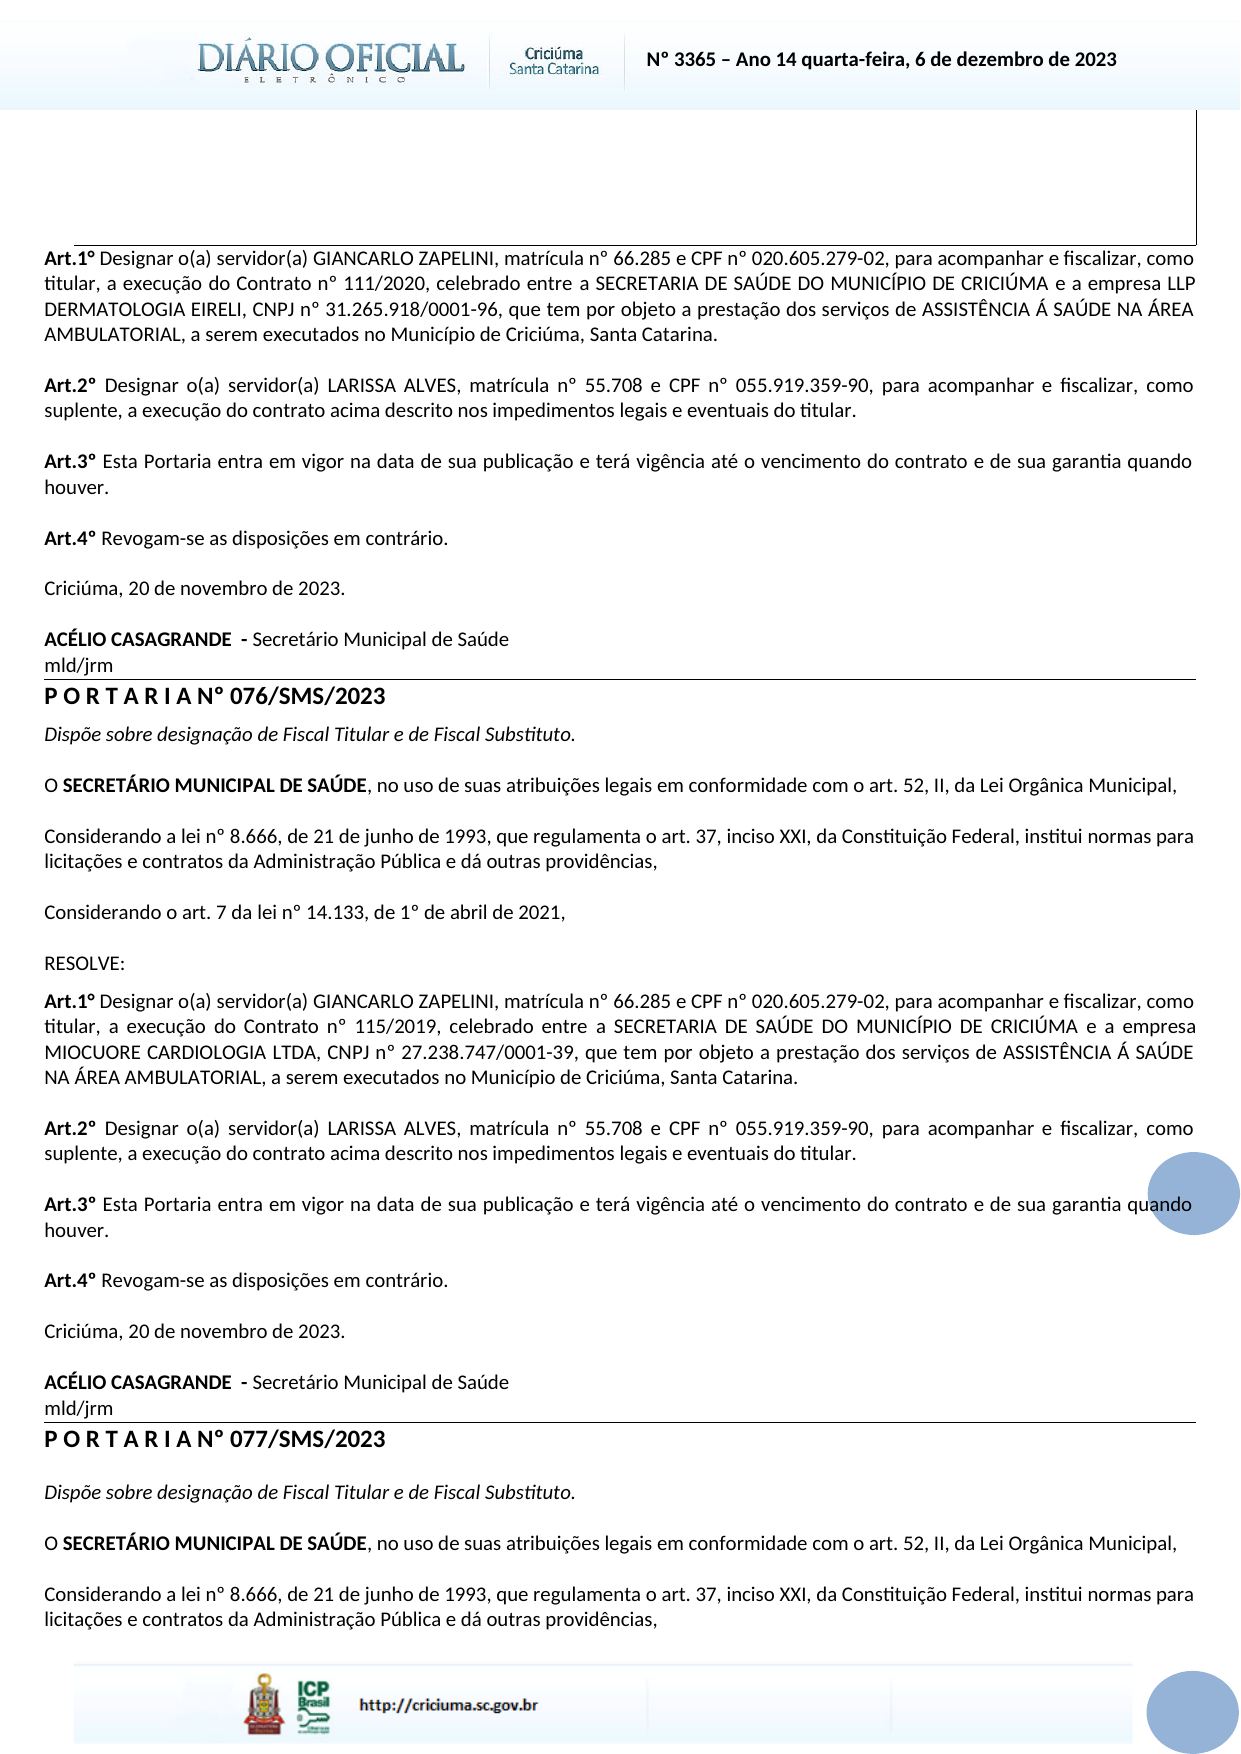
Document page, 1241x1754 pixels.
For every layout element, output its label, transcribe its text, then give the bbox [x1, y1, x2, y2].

text Criciúma, 20 de novembro de 2023. [44, 1318, 1196, 1344]
text P O R T A R I A Nº 076/SMS/2023 [44, 680, 1196, 711]
text mld/jrm [44, 1395, 1196, 1422]
text Dispõe sobre designação de Fiscal Titular e de Fiscal Substituto. [44, 1479, 1196, 1504]
text O SECRETÁRIO MUNICIPAL DE SAÚDE, no uso de suas atribuições legais em conformidade com o art. 52, II, da Lei Orgânica Municipal, [44, 1530, 1196, 1555]
text Considerando o art. 7 da lei nº 14.133, de 1º de abril de 2021, [44, 899, 1196, 924]
text Art.4º Revogam-se as disposições em contrário. [44, 525, 1196, 550]
text Art.1° Designar o(a) servidor(a) GIANCARLO ZAPELINI, matrícula nº 66.285 e CPF nº 020.605.279-02, para acompanhar e fiscalizar, como titular, a execução do Contrato nº 111/2020, celebrado entre a SECRETARIA DE SAÚDE DO MUNICÍPIO DE CRICIÚMA e a empresa LLP DERMATOLOGIA EIRELI, CNPJ nº 31.265.918/0001-96, que tem por objeto a prestação dos serviços de ASSISTÊNCIA Á SAÚDE NA ÁREA AMBULATORIAL, a serem executados no Município de Criciúma, Santa Catarina. [44, 245, 1196, 347]
text ACÉLIO CASAGRANDE - Secretário Municipal de Saúde [44, 626, 1240, 652]
text O SECRETÁRIO MUNICIPAL DE SAÚDE, no uso de suas atribuições legais em conformidade com o art. 52, II, da Lei Orgânica Municipal, [44, 772, 1196, 797]
text Criciúma, 20 de novembro de 2023. [44, 576, 1196, 601]
text Considerando a lei nº 8.666, de 21 de junho de 1993, que regulamenta o art. 37, inciso XXI, da Constituição Federal, institui normas para licitações e contratos da Administração Pública e dá outras providências, [44, 1581, 1196, 1632]
text Art.3º Esta Portaria entra em vigor na data de sua publicação e terá vigência até o vencimento do contrato e de sua garantia quando houver. [44, 1191, 1196, 1242]
text Dispõe sobre designação de Fiscal Titular e de Fiscal Substituto. [44, 721, 1196, 747]
text Art.1° Designar o(a) servidor(a) GIANCARLO ZAPELINI, matrícula nº 66.285 e CPF nº 020.605.279-02, para acompanhar e fiscalizar, como titular, a execução do Contrato nº 115/2019, celebrado entre a SECRETARIA DE SAÚDE DO MUNICÍPIO DE CRICIÚMA e a empresa MIOCUORE CARDIOLOGIA LTDA, CNPJ nº 27.238.747/0001-39, que tem por objeto a prestação dos serviços de ASSISTÊNCIA Á SAÚDE NA ÁREA AMBULATORIAL, a serem executados no Município de Criciúma, Santa Catarina. [44, 988, 1196, 1090]
text Art.4º Revogam-se as disposições em contrário. [44, 1268, 1196, 1293]
text ACÉLIO CASAGRANDE - Secretário Municipal de Saúde [44, 1369, 1240, 1395]
text Art.2º Designar o(a) servidor(a) LARISSA ALVES, matrícula nº 55.708 e CPF nº 055.919.359-90, para acompanhar e fiscalizar, como suplente, a execução do contrato acima descrito nos impedimentos legais e eventuais do titular. [44, 372, 1196, 423]
text P O R T A R I A Nº 077/SMS/2023 [44, 1423, 1196, 1454]
text Considerando a lei nº 8.666, de 21 de junho de 1993, que regulamenta o art. 37, inciso XXI, da Constituição Federal, institui normas para licitações e contratos da Administração Pública e dá outras providências, [44, 823, 1196, 874]
text mld/jrm [44, 652, 1196, 679]
text Art.2º Designar o(a) servidor(a) LARISSA ALVES, matrícula nº 55.708 e CPF nº 055.919.359-90, para acompanhar e fiscalizar, como suplente, a execução do contrato acima descrito nos impedimentos legais e eventuais do titular. [44, 1115, 1196, 1166]
text Art.3º Esta Portaria entra em vigor na data de sua publicação e terá vigência até o vencimento do contrato e de sua garantia quando houver. [44, 448, 1196, 499]
text RESOLVE: [44, 950, 1196, 975]
